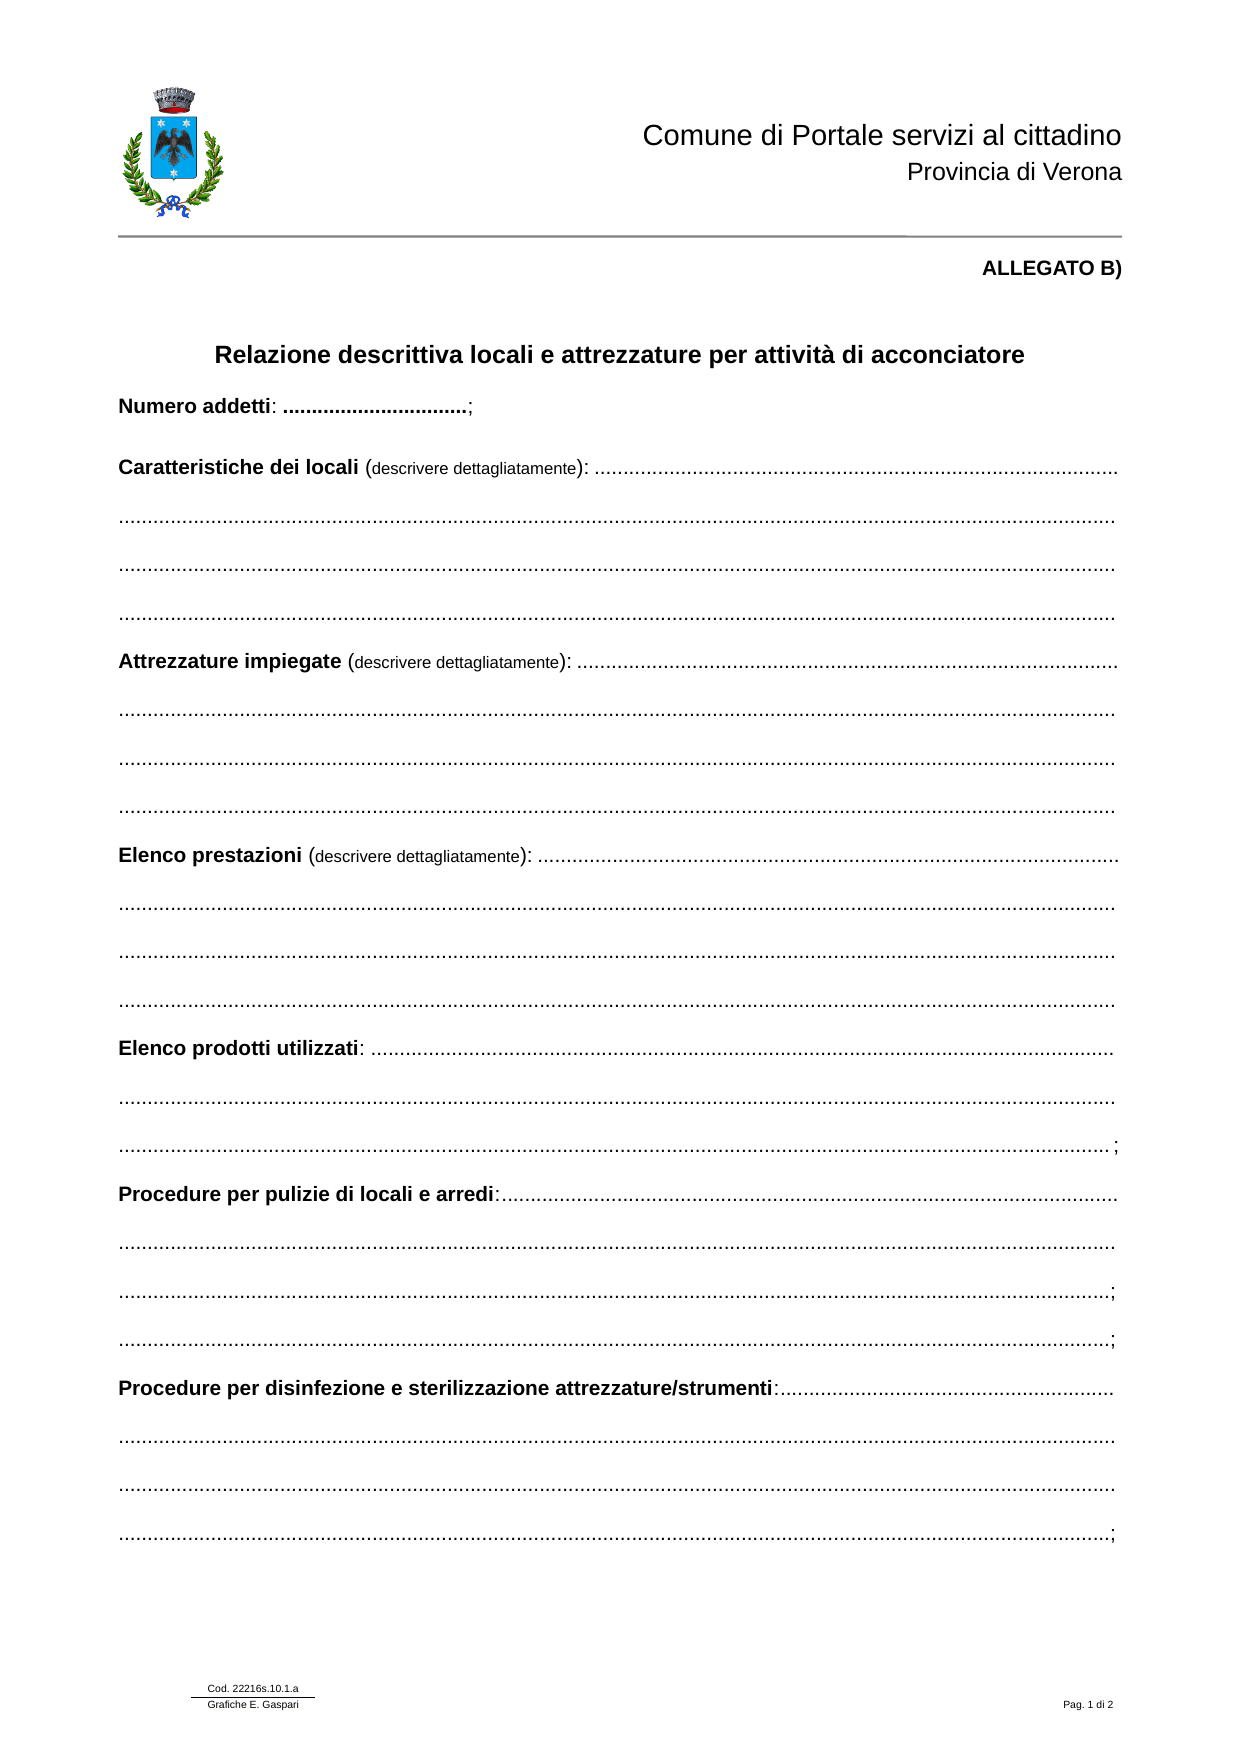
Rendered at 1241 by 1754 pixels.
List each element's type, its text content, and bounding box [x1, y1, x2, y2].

text Attrezzature impiegate (descrivere dettagliatamente): .............................................................................................. [118, 649, 1122, 673]
text ............................................................................................................................................................................. [118, 1230, 1122, 1254]
text ............................................................................................................................................................................. [118, 503, 1122, 527]
text ............................................................................................................................................................................; [118, 1278, 1122, 1302]
text ............................................................................................................................................................................. [118, 600, 1122, 624]
text Provincia di Verona [224, 157, 1122, 185]
text Procedure per pulizie di locali e arredi: ........................................................................................................... [118, 1182, 1122, 1206]
text Nell'elenco degli allegati [242, 292, 602, 315]
text ............................................................................................................................................................................. [118, 794, 1122, 818]
text Comune di Portale servizi al cittadino [224, 118, 1122, 152]
text Elenco prodotti utilizzati: ................................................................................................................................. [118, 1036, 1122, 1060]
text ............................................................................................................................................................................. [118, 1472, 1122, 1496]
text ............................................................................................................................................................................. [118, 697, 1122, 721]
text ............................................................................................................................................................................; [118, 1521, 1122, 1544]
text Caratteristiche dei locali (descrivere dettagliatamente): ........................................................................................... [118, 455, 1122, 479]
text Numero addetti: ................................; [118, 394, 1122, 418]
text ............................................................................................................................................................................. [118, 1424, 1122, 1448]
subtitle Relazione descrittiva locali e attrezzature per attività di acconciatore [118, 340, 1122, 369]
text ............................................................................................................................................................................ ; [118, 1133, 1122, 1157]
text Procedure per disinfezione e sterilizzazione attrezzature/strumenti: .......................................................... [118, 1375, 1122, 1399]
text ............................................................................................................................................................................. [118, 746, 1122, 769]
picture [122, 87, 224, 219]
text ............................................................................................................................................................................. [118, 939, 1122, 963]
text ............................................................................................................................................................................. [118, 988, 1122, 1012]
text ............................................................................................................................................................................. [118, 1085, 1122, 1109]
text ............................................................................................................................................................................; [118, 1327, 1122, 1351]
text Elenco prestazioni (descrivere dettagliatamente): ..................................................................................................... [118, 842, 1122, 866]
text ALLEGATO B) [118, 256, 1122, 280]
text ............................................................................................................................................................................. [118, 552, 1122, 576]
text ............................................................................................................................................................................. [118, 891, 1122, 915]
